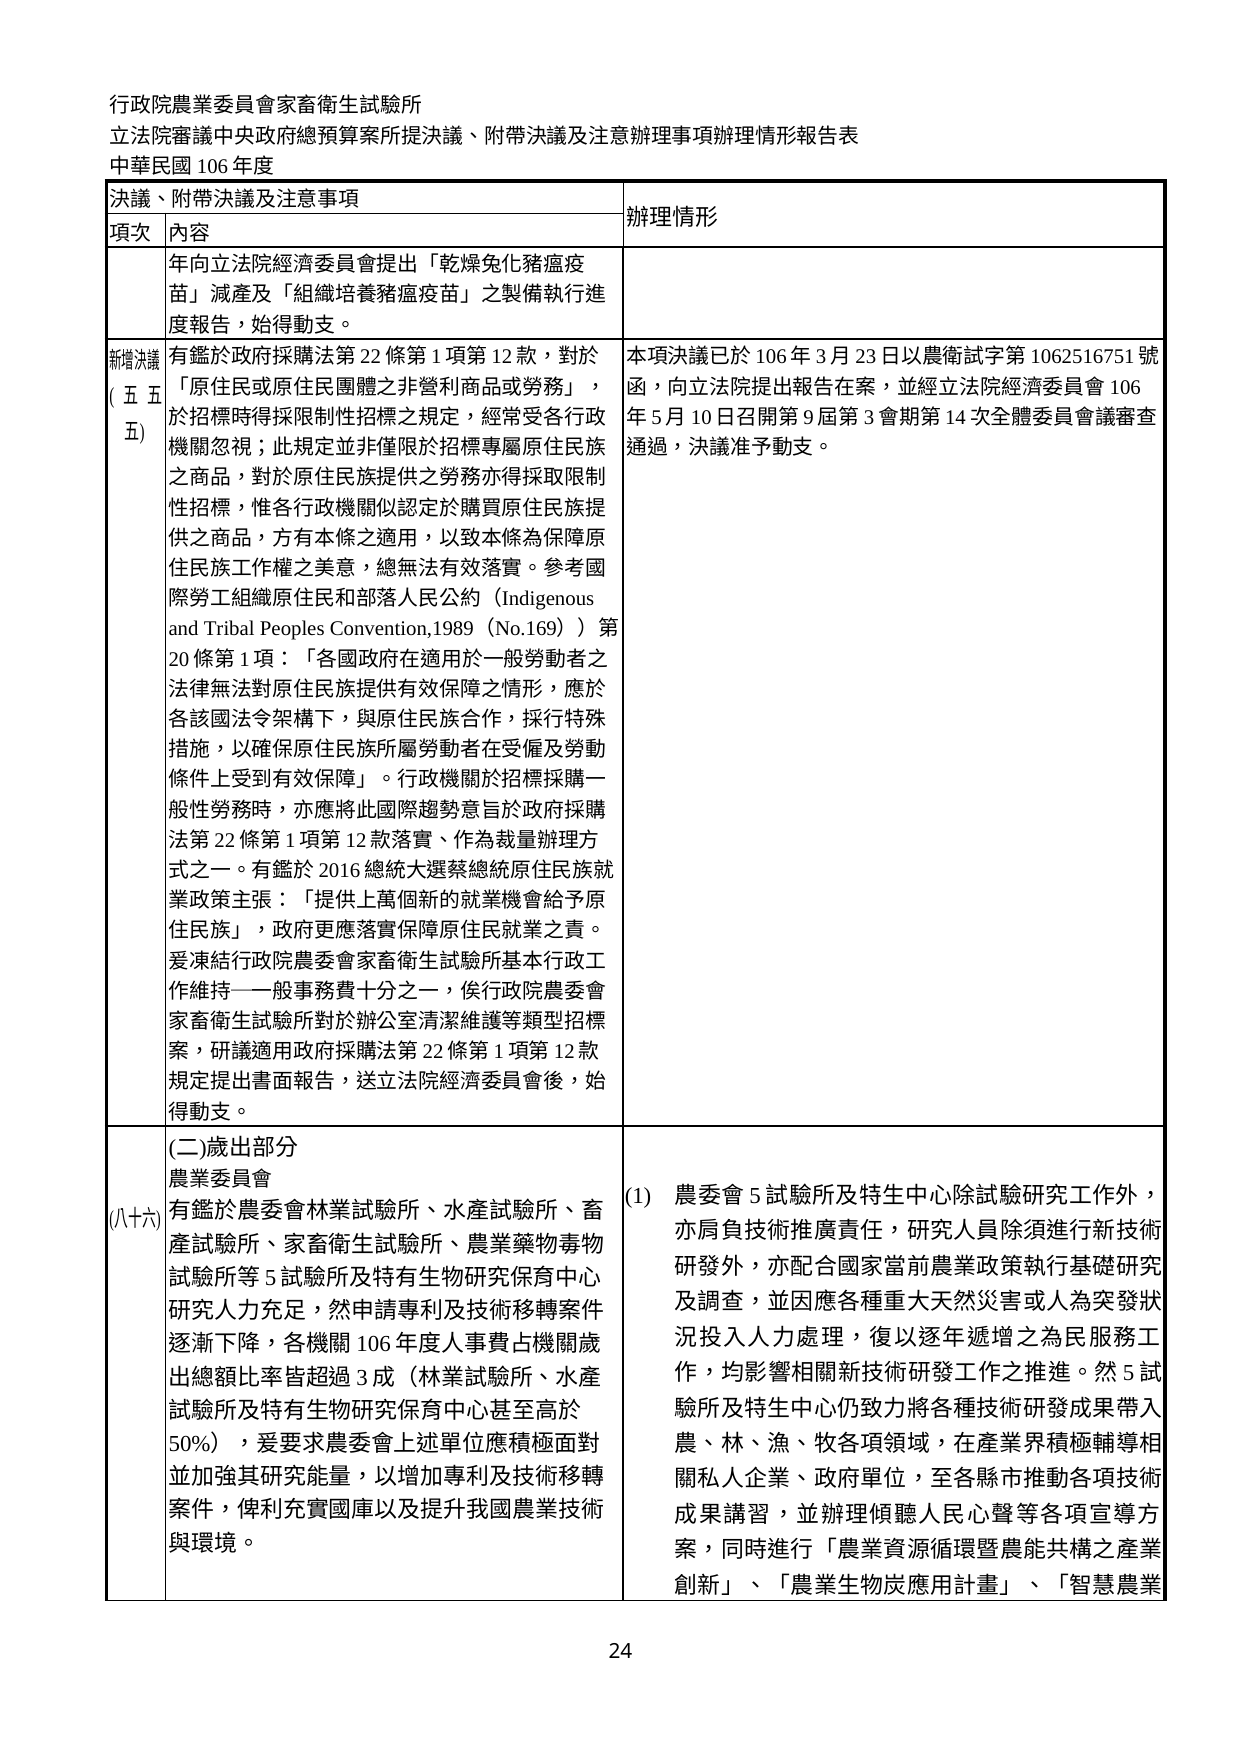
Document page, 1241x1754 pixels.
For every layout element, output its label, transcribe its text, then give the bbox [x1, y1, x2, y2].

table_cell 項次 [108, 214, 165, 246]
table_cell 農委會5試驗所及特生中心除試驗研究工作外，亦肩負技術推廣責任，研究人員除須進行新技術研發外，亦配合國家當前農業政策執行基礎研究及調查，並因應各種重大天然災害或人為突發狀況投入人力處理，復以逐年遞增之為民服務工作，均影響相關新技術研發工作之推進。然5試驗所及特生中心仍致力將各種技術研發成果帶入農、林、漁、牧各項領域，在產業界積極輔導相關私人企業、政府單位，至各縣市推動各項技術成果講習，並辦理傾聽人民心聲等各項宣導方案，同時進行「農業資源循環暨農能共構之產業創新」、「農業生物炭應用計畫」、「智慧農業 [624, 1127, 1163, 1600]
table_cell 新增決議 (五五五) [108, 340, 165, 1125]
table_cell [624, 248, 1163, 338]
table_cell 決議、附帶決議及注意事項 [108, 183, 623, 213]
table_cell 立法院審議中央政府總預算案所提決議、附帶決議及注意辦理事項辦理情形報告表 [106, 119, 1165, 149]
table_cell [108, 248, 165, 338]
table_cell 辦理情形 [624, 183, 1163, 246]
table_cell 中華民國106年度 [106, 149, 1165, 179]
table_cell 有鑑於政府採購法第22條第1項第12款，對於「原住民或原住民團體之非營利商品或勞務」，於招標時得採限制性招標之規定，經常受各行政機關忽視；此規定並非僅限於招標專屬原住民族之商品，對於原住民族提供之勞務亦得採取限制性招標，惟各行政機關似認定於購買原住民族提供之商品，方有本條之適用，以致本條為保障原住民族工作權之美意，總無法有效落實。參考國際勞工組織原住民和部落人民公約（Indigenous and Tribal Peoples Convention,1989（No.169））第20條第1項：「各國政府在適用於一般勞動者之法律無法對原住民族提供有效保障之情形，應於各該國法令架構下，與原住民族合作，採行特殊措施，以確保原住民族所屬勞動者在受僱及勞動條件上受到有效保障」。行政機關於招標採購一般性勞務時，亦應將此國際趨勢意旨於政府採購法第22條第1項第12款落實、作為裁量辦理方式之一。有鑑於2016總統大選蔡總統原住民族就業政策主張：「提供上萬個新的就業機會給予原住民族」，政府更應落實保障原住民就業之責。爰凍結行政院農委會家畜衛生試驗所基本行政工作維持─一般事務費十分之一，俟行政院農委會家畜衛生試驗所對於辦公室清潔維護等類型招標案，研議適用政府採購法第22條第1項第12款規定提出書面報告，送立法院經濟委員會後，始得動支。 [166, 340, 622, 1125]
table_header 行政院農業委員會家畜衛生試驗所 [106, 89, 1165, 119]
table_cell (二)歲出部分 農業委員會 有鑑於農委會林業試驗所、水產試驗所、畜產試驗所、家畜衛生試驗所、農業藥物毒物試驗所等5試驗所及特有生物研究保育中心研究人力充足，然申請專利及技術移轉案件逐漸下降，各機關106年度人事費占機關歲出總額比率皆超過3成（林業試驗所、水產試驗所及特有生物研究保育中心甚至高於50%），爰要求農委會上述單位應積極面對並加強其研究能量，以增加專利及技術移轉案件，俾利充實國庫以及提升我國農業技術與環境。 [166, 1127, 622, 1600]
table_cell 內容 [166, 214, 623, 246]
table_cell (八十六) [108, 1127, 165, 1600]
table_cell 本項決議已於106年3月23日以農衛試字第1062516751號函，向立法院提出報告在案，並經立法院經濟委員會106年5月10日召開第9屆第3會期第14次全體委員會議審查通過，決議准予動支。 [624, 340, 1163, 1125]
table_cell 年向立法院經濟委員會提出「乾燥兔化豬瘟疫苗」減產及「組織培養豬瘟疫苗」之製備執行進度報告，始得動支。 [166, 248, 622, 338]
